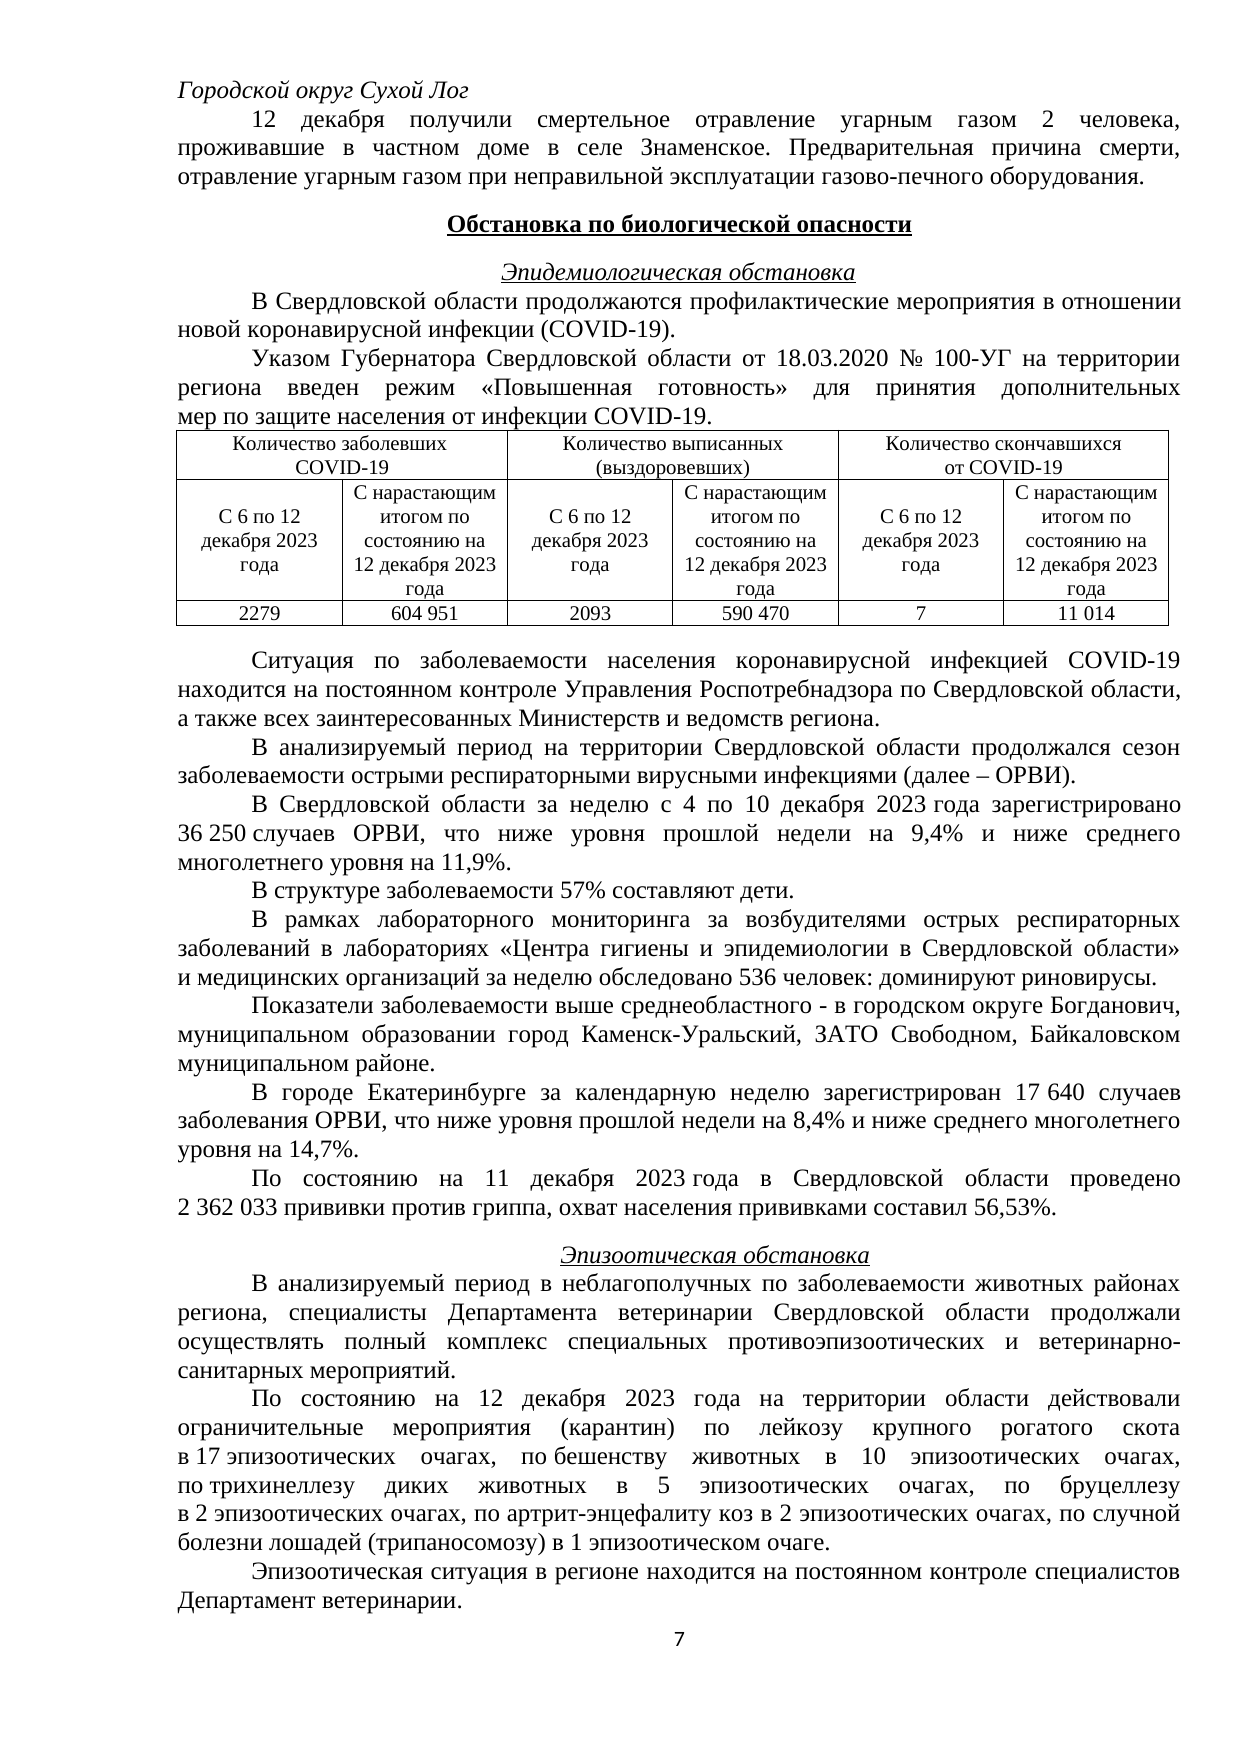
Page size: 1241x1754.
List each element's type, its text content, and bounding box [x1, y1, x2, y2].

text Обстановка по биологической опасности [177, 209, 1181, 238]
table_cell 2279 [177, 601, 342, 625]
text В анализируемый период в неблагополучных по заболеваемости животных районах региона, специалисты Департамента ветеринарии Свердловской области продолжали осуществлять полный комплекс специальных противоэпизоотических и ветеринарно-санитарных мероприятий. [177, 1268, 1181, 1383]
text В городе Екатеринбурге за календарную неделю зарегистрирован 17 640 случаев заболевания ОРВИ, что ниже уровня прошлой недели на 8,4% и ниже среднего многолетнего уровня на 14,7%. [177, 1077, 1181, 1163]
table_cell 2093 [508, 601, 672, 625]
text Эпизоотическая ситуация в регионе находится на постоянном контроле специалистов Департамент ветеринарии. [177, 1556, 1181, 1613]
table_header Количество скончавшихся от COVID-19 [839, 431, 1168, 479]
text В Свердловской области продолжаются профилактические мероприятия в отношении новой коронавирусной инфекции (COVID-19). [177, 286, 1181, 343]
table_cell С нарастающим итогом по состоянию на 12 декабря 2023 года [1004, 480, 1168, 600]
text Городской округ Сухой Лог [177, 75, 1181, 104]
text В структуре заболеваемости 57% составляют дети. [177, 876, 1181, 904]
table_cell С нарастающим итогом по состоянию на 12 декабря 2023 года [673, 480, 838, 600]
table_header Количество выписанных (выздоровевших) [508, 431, 838, 479]
text В анализируемый период на территории Свердловской области продолжался сезон заболеваемости острыми респираторными вирусными инфекциями (далее – ОРВИ). [177, 732, 1181, 789]
table_cell 604 951 [343, 601, 507, 625]
text Указом Губернатора Свердловской области от 18.03.2020 № 100-УГ на территории региона введен режим «Повышенная готовность» для принятия дополнительных мер по защите населения от инфекции COVID-19. [177, 343, 1181, 429]
text По состоянию на 12 декабря 2023 года на территории области действовали ограничительные мероприятия (карантин) по лейкозу крупного рогатого скота в 17 эпизоотических очагах, по бешенству животных в 10 эпизоотических очагах, по трихинеллезу диких животных в 5 эпизоотических очагах, по бруцеллезу в 2 эпизоотических очагах, по артрит-энцефалиту коз в 2 эпизоотических очагах, по случной болезни лошадей (трипаносомозу) в 1 эпизоотическом очаге. [177, 1383, 1181, 1556]
table_cell 590 470 [673, 601, 838, 625]
text В рамках лабораторного мониторинга за возбудителями острых респираторных заболеваний в лабораториях «Центра гигиены и эпидемиологии в Свердловской области» и медицинских организаций за неделю обследовано 536 человек: доминируют риновирусы. [177, 904, 1181, 991]
table_cell 11 014 [1004, 601, 1168, 625]
text Эпизоотическая обстановка [177, 1240, 1181, 1268]
table_cell С 6 по 12 декабря 2023 года [839, 480, 1003, 600]
table_cell С 6 по 12 декабря 2023 года [508, 480, 672, 600]
table_cell 7 [839, 601, 1003, 625]
table_cell С 6 по 12 декабря 2023 года [177, 480, 342, 600]
text В Свердловской области за неделю с 4 по 10 декабря 2023 года зарегистрировано 36 250 случаев ОРВИ, что ниже уровня прошлой недели на 9,4% и ниже среднего многолетнего уровня на 11,9%. [177, 789, 1181, 876]
table_cell С нарастающим итогом по состоянию на 12 декабря 2023 года [343, 480, 507, 600]
text 12 декабря получили смертельное отравление угарным газом 2 человека, проживавшие в частном доме в селе Знаменское. Предварительная причина смерти, отравление угарным газом при неправильной эксплуатации газово-печного оборудования. [177, 104, 1181, 190]
text Показатели заболеваемости выше среднеобластного - в городском округе Богданович, муниципальном образовании город Каменск-Уральский, ЗАТО Свободном, Байкаловском муниципальном районе. [177, 991, 1181, 1077]
text Эпидемиологическая обстановка [177, 257, 1181, 286]
text По состоянию на 11 декабря 2023 года в Свердловской области проведено 2 362 033 прививки против гриппа, охват населения прививками составил 56,53%. [177, 1163, 1181, 1221]
text Ситуация по заболеваемости населения коронавирусной инфекцией COVID-19 находится на постоянном контроле Управления Роспотребнадзора по Свердловской области, а также всех заинтересованных Министерств и ведомств региона. [177, 646, 1181, 732]
table_header Количество заболевших COVID-19 [177, 431, 507, 479]
